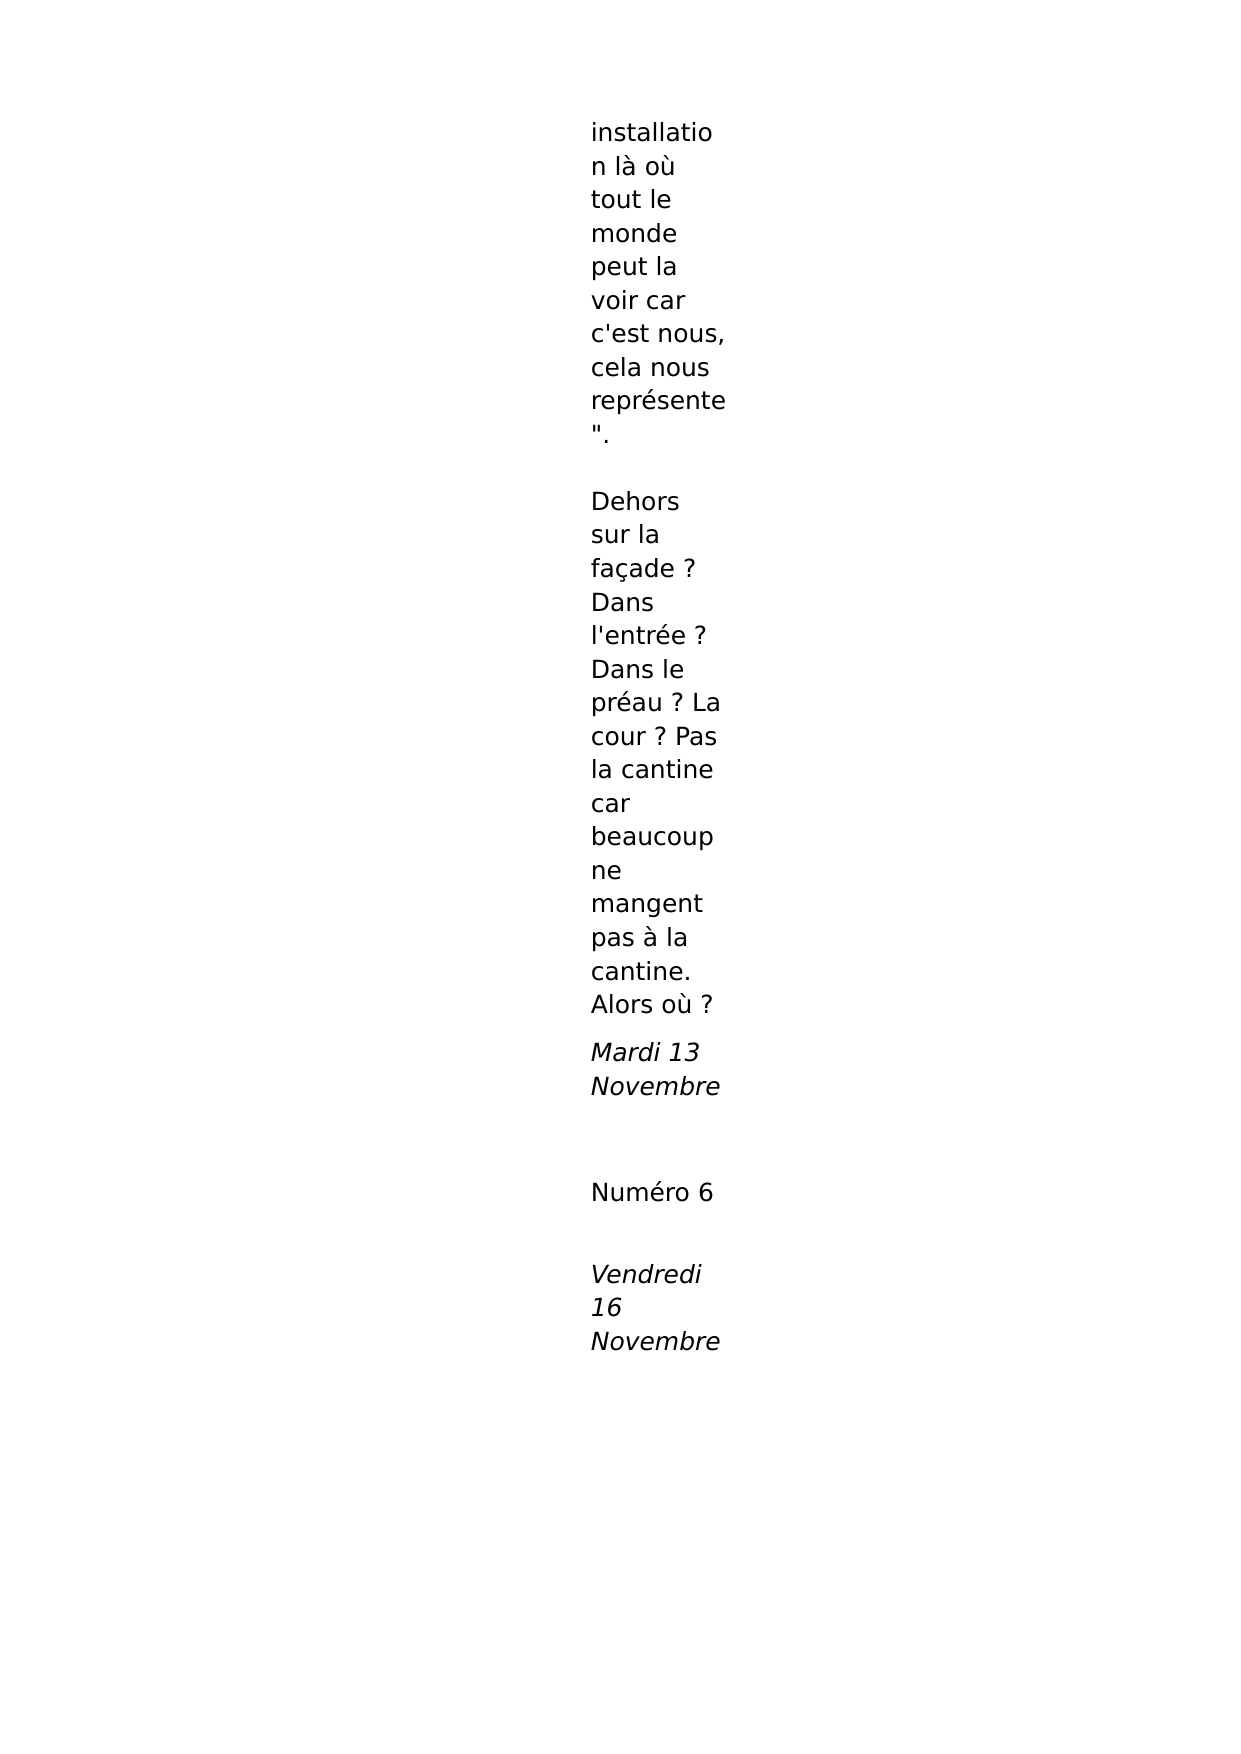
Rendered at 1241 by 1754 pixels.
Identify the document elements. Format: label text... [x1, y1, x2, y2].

text Numéro 6 [591, 1178, 726, 1207]
text Vendredi 16 Novembre [591, 1260, 726, 1356]
text installation là où tout le monde peut la voir car c'est nous, cela nous représente". Dehors sur la façade ? Dans l'entrée ? Dans le préau ? La cour ? Pas la cantine car beaucoup ne mangent pas à la cantine. Alors où ? [591, 118, 726, 1019]
text Mardi 13 Novembre [591, 1038, 726, 1101]
